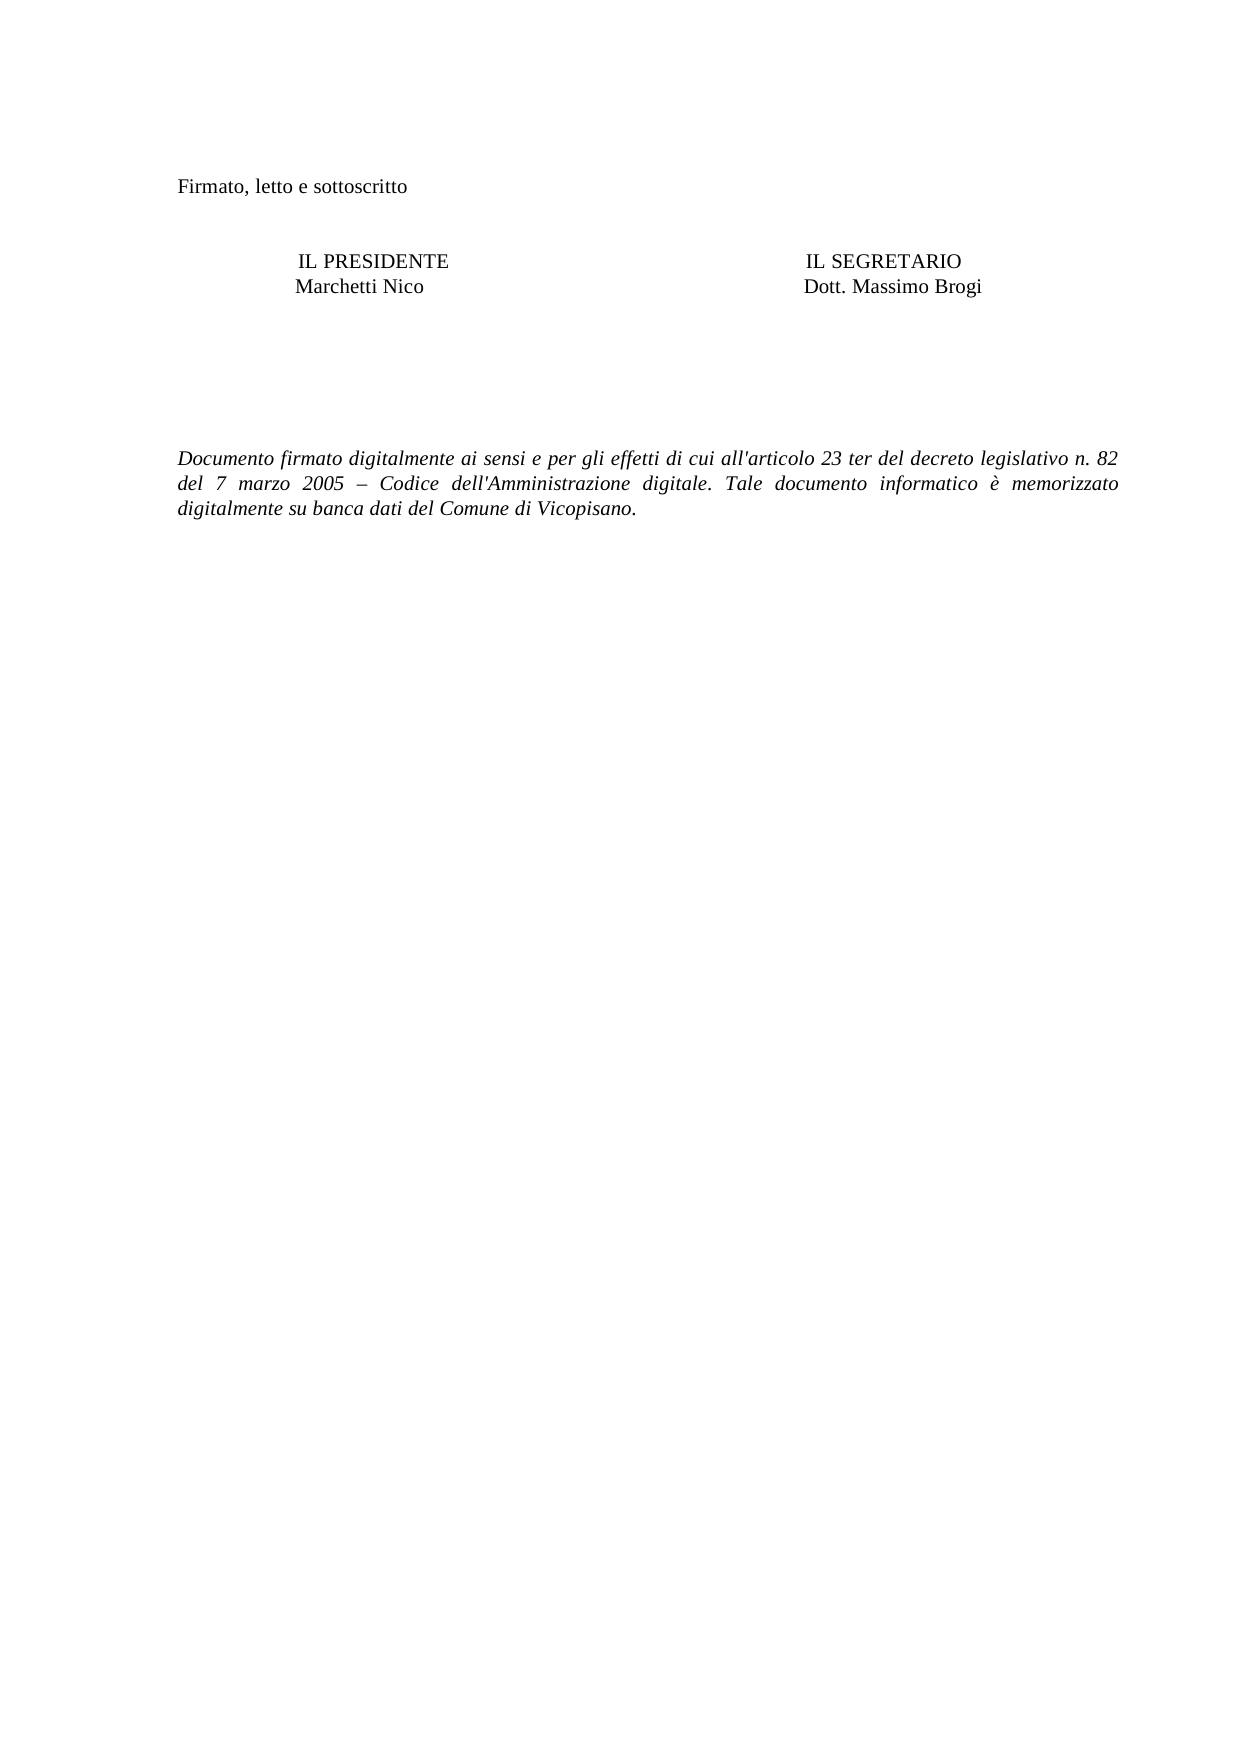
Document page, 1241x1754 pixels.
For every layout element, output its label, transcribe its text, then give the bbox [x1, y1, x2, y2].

text IL PRESIDENTE IL SEGRETARIO [177, 248, 1122, 273]
text Documento firmato digitalmente ai sensi e per gli effetti di cui all'articolo 23 ter del decreto legislativo n. 82 del 7 marzo 2005 – Codice dell'Amministrazione digitale. Tale documento informatico è memorizzato digitalmente su banca dati del Comune di Vicopisano. [177, 445, 1122, 520]
text Firmato, letto e sottoscritto [177, 173, 1122, 198]
text Marchetti Nico Dott. Massimo Brogi [177, 273, 1122, 298]
